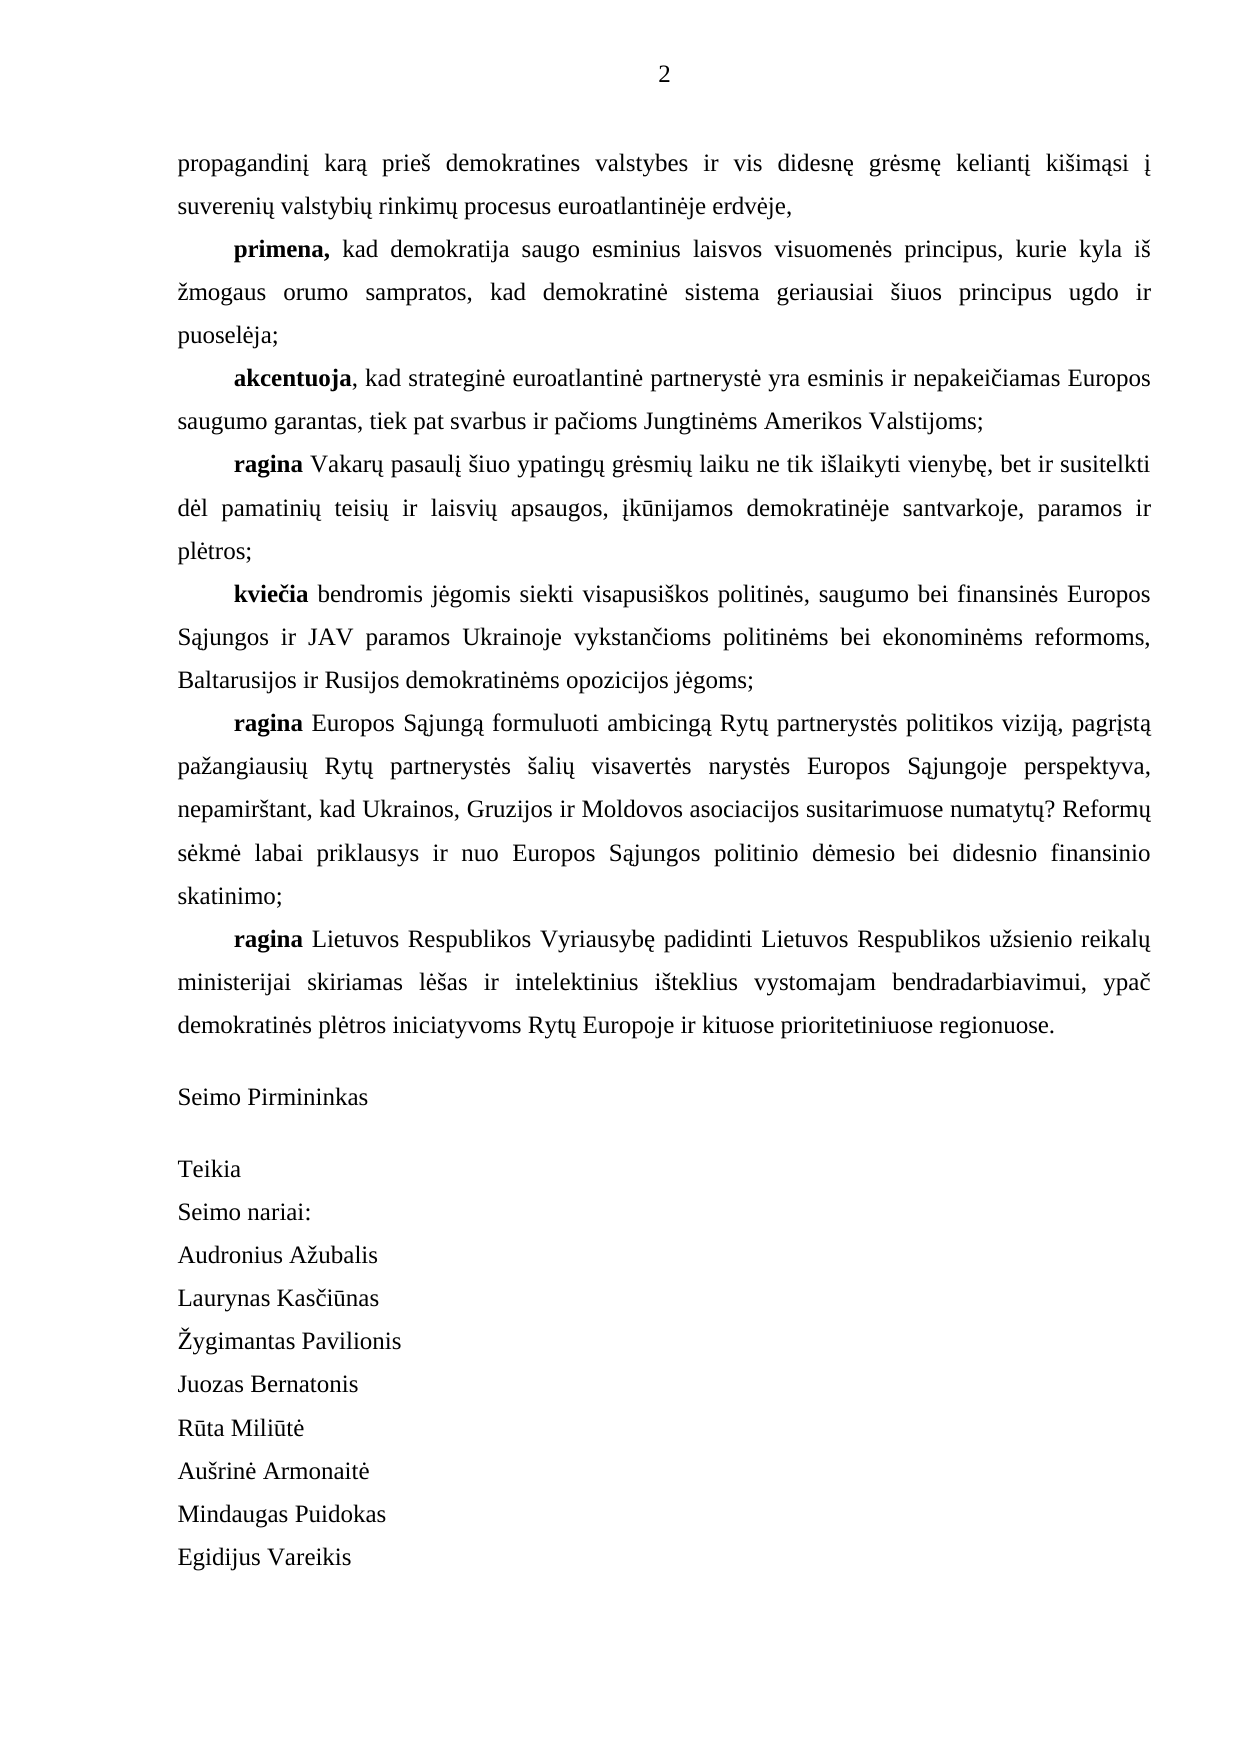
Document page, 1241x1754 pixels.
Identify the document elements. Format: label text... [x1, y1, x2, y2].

text Teikia [177, 1154, 1152, 1183]
text Žygimantas Pavilionis [177, 1326, 1152, 1355]
text ragina Lietuvos Respublikos Vyriausybę padidinti Lietuvos Respublikos užsienio reikalų ministerijai skiriamas lėšas ir intelektinius išteklius vystomajam bendradarbiavimui, ypač demokratinės plėtros iniciatyvoms Rytų Europoje ir kituose prioritetiniuose regionuose. [177, 924, 1152, 1039]
text Egidijus Vareikis [177, 1542, 1152, 1571]
text Juozas Bernatonis [177, 1369, 1152, 1398]
text ragina Europos Sąjungą formuluoti ambicingą Rytų partnerystės politikos viziją, pagrįstą pažangiausių Rytų partnerystės šalių visavertės narystės Europos Sąjungoje perspektyva, nepamirštant, kad Ukrainos, Gruzijos ir Moldovos asociacijos susitarimuose numatytų? Reformų sėkmė labai priklausys ir nuo Europos Sąjungos politinio dėmesio bei didesnio finansinio skatinimo; [177, 708, 1152, 909]
text Rūta Miliūtė [177, 1413, 1152, 1441]
text akcentuoja, kad strateginė euroatlantinė partnerystė yra esminis ir nepakeičiamas Europos saugumo garantas, tiek pat svarbus ir pačioms Jungtinėms Amerikos Valstijoms; [177, 363, 1152, 435]
text Audronius Ažubalis [177, 1240, 1152, 1269]
text Laurynas Kasčiūnas [177, 1283, 1152, 1312]
text kviečia bendromis jėgomis siekti visapusiškos politinės, saugumo bei finansinės Europos Sąjungos ir JAV paramos Ukrainoje vykstančioms politinėms bei ekonominėms reformoms, Baltarusijos ir Rusijos demokratinėms opozicijos jėgoms; [177, 579, 1152, 694]
text Seimo Pirmininkas [177, 1082, 1152, 1111]
text Aušrinė Armonaitė [177, 1456, 1152, 1484]
text Mindaugas Puidokas [177, 1499, 1152, 1528]
text primena, kad demokratija saugo esminius laisvos visuomenės principus, kurie kyla iš žmogaus orumo sampratos, kad demokratinė sistema geriausiai šiuos principus ugdo ir puoselėja; [177, 234, 1152, 349]
text Seimo nariai: [177, 1197, 1152, 1226]
text propagandinį karą prieš demokratines valstybes ir vis didesnę grėsmę keliantį kišimąsi į suverenių valstybių rinkimų procesus euroatlantinėje erdvėje, [177, 148, 1152, 219]
text ragina Vakarų pasaulį šiuo ypatingų grėsmių laiku ne tik išlaikyti vienybę, bet ir susitelkti dėl pamatinių teisių ir laisvių apsaugos, įkūnijamos demokratinėje santvarkoje, paramos ir plėtros; [177, 449, 1152, 564]
